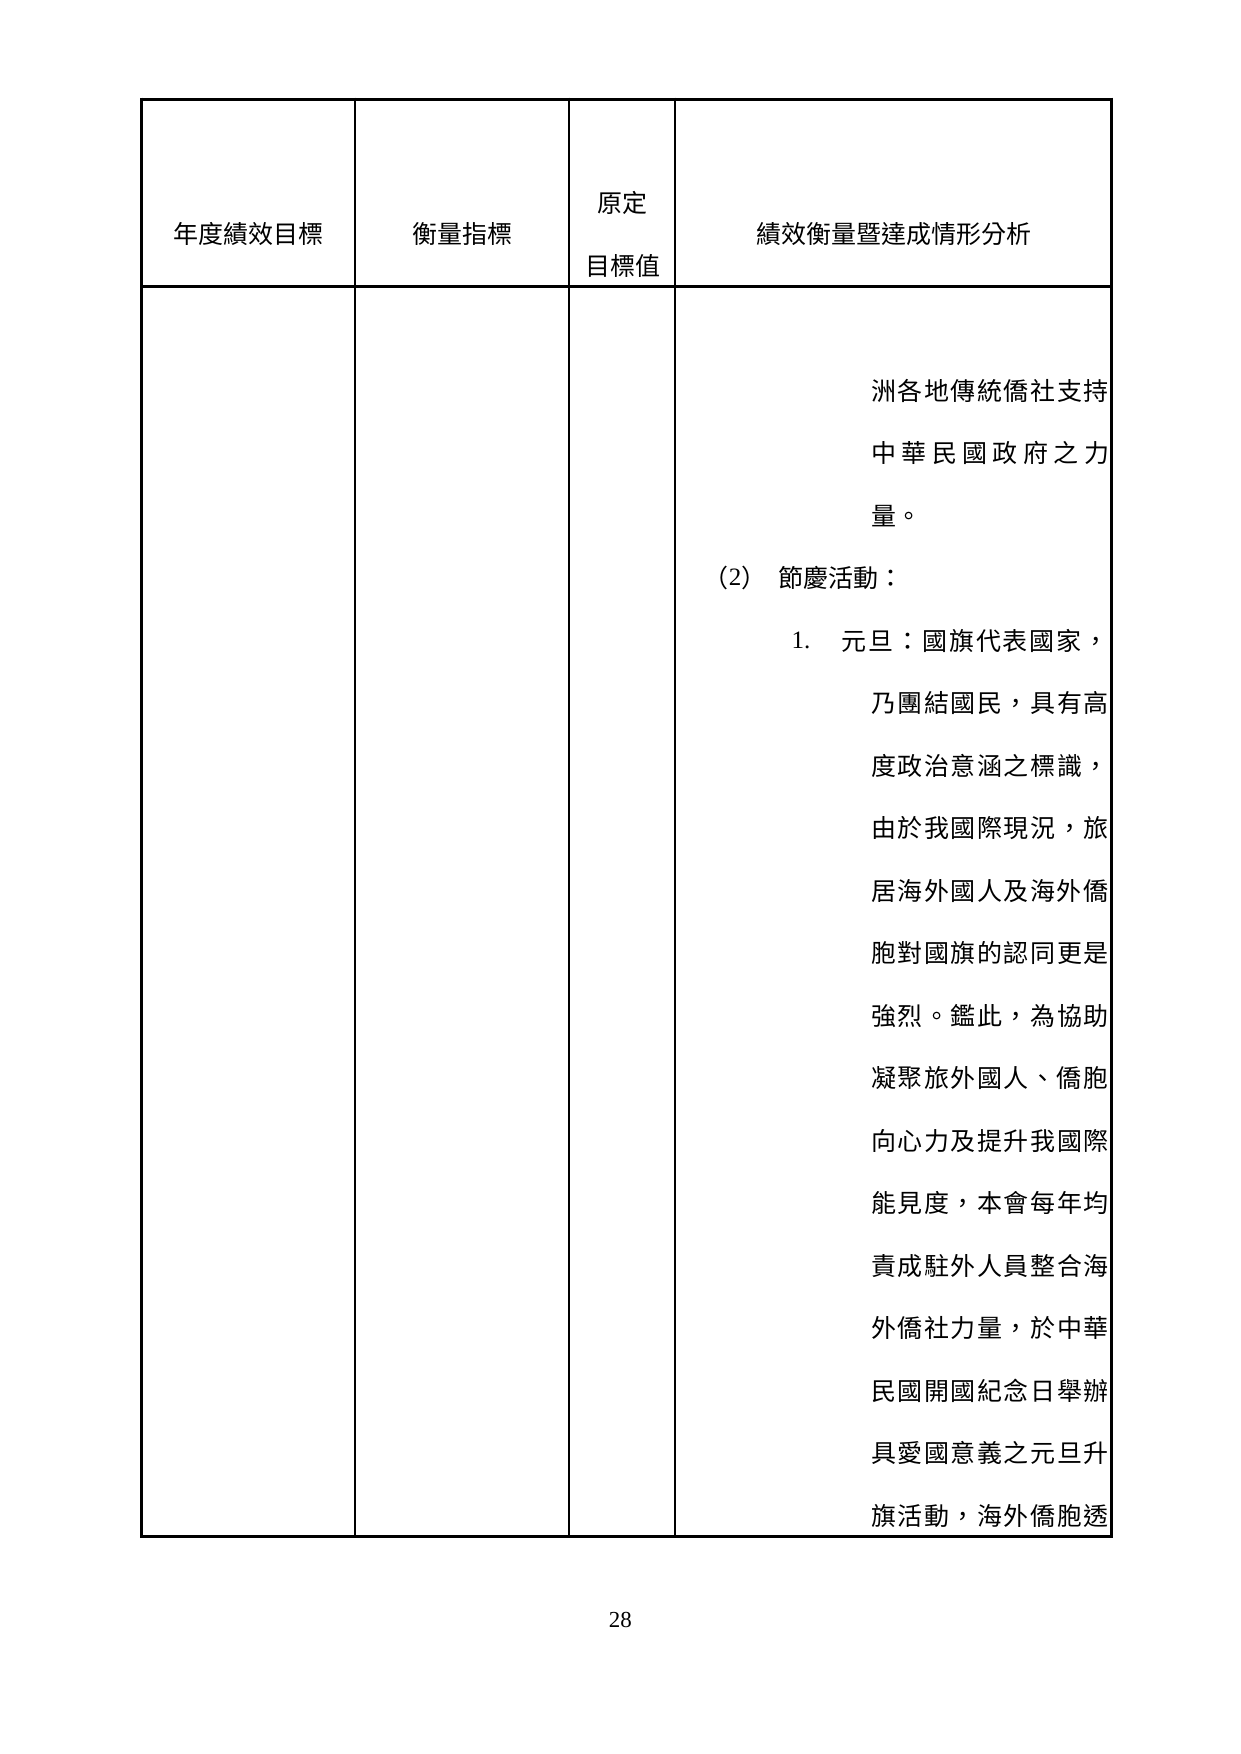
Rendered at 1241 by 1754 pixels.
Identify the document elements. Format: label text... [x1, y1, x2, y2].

table_header 原定 目標值 [570, 101, 674, 285]
table_cell [570, 288, 674, 1535]
table_cell 僑務委員會（僑民處）： 一、為增進僑社團結與向心，104年度協輔僑團舉辦大型洲際性年會活動，以及元旦、春節、國慶等節慶活動，全年超過1,600場次，約124萬8千人次參加，辦理情形如下： 年會活動共40場次，約8千人次參加。 元旦慶祝活動共70場次，約1萬6千人次參加。 春節慶祝活動共907場次，約92萬8千人次參加。 雙十國慶慶祝活動共445場次，約24萬7千人次參加。 抗戰勝利暨臺灣光復七十週年紀念活動共139場次，約4萬9千人次參加。 重要成效說明： 洲際性僑團年會：洲際性僑團年會向為本會與海外僑團互動及交流之重要平臺，更為鞏固友我力量之重要活動，近年來中國大陸謀取友我僑社，態度積極，手法靈活，在中南美洲更是不斷透過親陸人士企圖接辦年會，在海外僑務情勢嚴竣之際，舉辦洲際性年會對凝聚海外僑胞向心，壯大友我力量，擴增僑社橫向交流，甚具效益。此外，各洲際性年會均洽邀國內部會首長就政府之兩岸政策、政經發展等為題發表專題演講，有效增進僑民對國內政經及民主自由進步狀況有所瞭解，本會正副首長亦藉出席活動的機會，聆聽僑界建言，作為政府施政及制定僑務政策之參考。 歐洲華僑團體聯誼會係於民國64年成立，為一具有長期性、愛國性及多功能聯誼性的活動，亦為歐洲僑界最具歷史與規模之洲際性僑團會議，更是海外華人交流之重要平臺，歷經40年寒暑，目前已面臨薪火傳承之關鍵時刻，為因應年會及僑社傳承，104年於希臘舉辦之第41屆歐華年會，首創年會傳承小組機制，透過最近5年主辦僑領作為聯繫窗口，協助指導年會籌備工作，同時結合華裔青少年民俗技藝夏令營活動，鼓勵青少年踴躍參加，促成華裔新生代接棒，俾利歐華年會永續發展。 中美洲暨巴拿馬六國中華、華僑總會聯合總會，於民國55年在薩爾瓦多京城舉行成立大會後，每年在巴拿馬及中美洲六國輪流舉辦該年會及懇親大會，係中美洲傳統華僑團體最具影響力之組織。104年「中美洲暨巴拿馬六國中華、華僑總會聯合總會第50屆年會暨第43次懇親大會」在宏都拉斯舉行，於籌備期間即有部分親中國大陸僑領企圖運作由無邦交關係之哥斯大黎加地區親陸僑團接辦下屆年會暨懇親大會，並事前在哥國舉行先期會議及拜會中國大陸駐哥國大使館。經本會、各駐館及友我僑領妥為因應，104年召開之中美洲年會，堅守循往例於年會期間懸掛中華民國國旗、開閉幕典禮演唱中華民國國歌，以及邀請我政府代表以正式官銜於開閉幕典禮致詞等優良傳統，對鞏固友我力量，凝聚僑界向心，助益甚宏。 近年來中國大陸為謀取友我之舊金山駐美中華總會館、費城中華公所、全美黃氏宗親會及全美余氏宗親會等傳統僑社，不斷透過親陸人士試圖提案排我，在海外僑務情勢嚴峻的此時，益見重視傳統僑社合作的重要性。是以，搭建一個溝通平臺，乃係當前僑務重要工作。本會於65年及69年輔導成立「全美各地中華會館、中華公所聯誼會」及「美洲各地中華會館、中華公所、華僑總會聯誼會」即係全美性質對話場合。「美洲各地中華會館、中華公所、華僑總會聯誼會第28屆年會暨全美各地中華會館、中華公所聯誼會第32屆年會」於8月20日在費城召開，本會委員長應邀出席說明當前僑務政策，以自由民主人權之普世價值爭取對我之認同，同時聽取各埠代表報告當地僑情及僑務建言，並適時回應，彰顯政府對傳統僑社的重視。與會人員發表聯合聲明及上總統致敬電，表達美洲各國僑胞一本愛國初衷，堅決支持中華民國之一貫立場，年會有效穩固美洲各地傳統僑社支持中華民國政府之力量。 節慶活動： 元旦：國旗代表國家，乃團結國民，具有高度政治意涵之標識，由於我國際現況，旅居海外國人及海外僑胞對國旗的認同更是強烈。鑑此，為協助凝聚旅外國人、僑胞向心力及提升我國際能見度，本會每年均責成駐外人員整合海外僑社力量，於中華民國開國紀念日舉辦具愛國意義之元旦升旗活動，海外僑胞透過參加升旗典禮，於隆重國旗歌聲中，看見青天白日滿地紅國旗冉冉升起，對旅居海外僑胞深具意義，除可展現對國家的認同，並可凝聚僑胞向心力。經統計104年全球海外各僑區舉辦元旦升旗活動計70場次，共1,157個僑團、16,423人次參與；在活動內容方面，各地區斟酌僑情特性，邀請僑居地主流社會人士、僑領、友我中國大陸理性學者及學生出席，透過彼等的出席及發言，擴增友我力量。 春節：農曆春節係華人世界最重要的傳統節慶，海外僑團均於春節期間規劃大型活動，齊聚一堂，象徵團聚並共同慶祝此一傳統節慶。經統計104年全球海外各僑區舉辦例如：慶元宵、揮毫比賽、園遊會、團拜、嘉年華會及春宴等活動計907場次，共8,052個僑團、927,542人次參與，另為擴大辦理成效，本會及各地文教中心積極協導海外僑團加強與當地政府或主流團體合作，運用現有展場及活動，介紹我國傳統春節文化，藉由媒體宣傳，促進主流社會對中華民國臺灣之瞭解並提升我國際能見度。 雙十國慶：慶祝雙十國慶是海外華人及旅外僑胞展現支持中華民國的具體表現，同時也是向僑居主流社會宣揚臺灣政經及文化建設發展現況的指標性活動。 為鞏固海外支持中華民國的力量，凝聚僑胞對政府向心，本會於104年訂定「海外僑社辦理慶祝中華民國104年雙十國慶活動計畫綱要」，並以「『一僑區、一特色』輔導我方僑團規劃慶祝活動」、「協導僑界以『創新思維』規劃活動」、「積極鼓勵『華裔青年』參與慶典活動」、「賡續協輔傳統僑社舉辦國慶活動」等4項訴求重點，協導僑界配合國內國慶大會主題－「立足臺灣、放眼國際」規劃慶祝活動，達到海內外同心歡慶國慶之目的。 另因104年適逢抗戰勝利暨臺灣光復七十週年，部分國慶活動結合抗戰主題辦理史料特展及專題演講，以增進僑界對抗戰史實的瞭解。 經統計104年海外（含僑社及官方）舉辦慶祝雙十國慶活動共計445場次，247,331人次參與。至各地區辦理國慶活動之形式包括升旗典禮、國慶遊行、慶祝大會、國慶酒會、嘉年華會、各項體育競賽、專業講座、藝文活動、書畫展覽及文化訪問團等。 紀念抗戰勝利七十週年活動：104年適逢我國對日抗戰勝利暨臺灣光復七十週年，行政院特召集各部會於國內外分別籌辦紀念活動，本會亦配合訂定專案計畫積極協導僑界自發性辦理各項主題活動，以激發僑界愛國心，彰顯華僑對抗戰之付出與貢獻，並讓國際社會及僑界人士瞭解中華民國國軍在二次大戰期間與盟國並肩作戰之事蹟與貢獻，以匡正抗戰史實及掌握話語權，活動內容包括史料特展、專題演講、學術研討、抗戰歌曲比賽與座談等，本會並提供僑界各類抗戰專書、影片或文宣品以充實活動內容，經統計全年度共辦理139場次，約4萬9千人次參加。具體協輔措施如下： 協輔海外辦理抗戰史料巡迴特展暨專題講座：本會協洽國史館、國防部等相關機關提供抗戰勝利史料及圖片，洽商設計製作「向抗戰英雄致敬－紀念抗戰勝利暨臺灣光復七十週年史料特展」展版內容，並將該展版內容電子檔併同國史館提供之「虎躍鷹揚－陳納德與中國抗戰」、國防部提供之「八年抗戰史實紀錄片」等兩部影片，以及南投縣立中興國中所提供之「臺灣光復節歌」音樂檔函送本會駐外服務據點，辦理各項紀念活動時運用。此外，為應海外僑界舉辦紀念抗戰勝利暨臺灣光復七十週年專題演講之需，本會協助遴請國立臺灣大學管中閔教授，分別於7月7日及11日在美國舊金山及洛杉磯地區以「華僑與抗戰－山川龍戰血漫漫」為題發表專題演講，講述抗戰時期我政府軍民發揮艱苦卓絕的奮戰精神，深獲僑界一致肯定。 提供抗戰勝利專書、紀錄片、電影及各類文宣品，提供僑界運用，以充實活動內容：本會洽請國史館提供「戰爭的歷史與記憶－紀念抗戰七十週年國際學術討論會」論文集精華本，以及「破曉時分－抗戰勝利與受降」、「虎躍鷹揚－陳納德與中國抗戰」等紀錄片；洽購聯合報「被遺忘的戰士－抗戰勝利七十週年」專書、中華郵政發行之抗戰系列紀念郵票、臺灣銀行發行之紀念硬幣組合，以及中影公司「八百壯士」、「英烈千秋」及「筧橋英烈傳」等3部抗戰電影之海外播放授權等，並依僑界需求分送至本會36個海外僑務服務據點及各地僑團附設圖書館、中文學校等，於舉辦活動時運用。 辦理「南洋華僑回國機工服務團代表及抗戰華僑先進」回國參訪活動：為感念南洋青年於對日抗戰期間參加「南洋華僑回國機工服務團」，冒著生命危險維持滇緬公路運輸之暢通，保住軍火等戰略物資，成就中華民國國軍抗日勝利的一環。國防部、本會及行政院大陸委員會於104年11月10日至13日共同邀請參與抗戰的南僑機工服務團代表及抗戰華僑先進共23人返國參訪，除安排晉見總統，由總統公開頒發中華民國抗戰勝利紀念章，表彰抗戰有功僑胞對國家之奉獻外，並安排至國民革命忠烈祠獻花致敬及參觀國父紀念館、國立故宮博物院、國史館抗戰史料特展等參訪行程。 僑務委員會（僑民處）： 一、公民參與已成為一股世界潮流，因應海外僑社志願服務需求，本會訂定「結合海外僑務志工體系加強僑務服務工作執行方案」，由本會駐外人員邀集海外僑界熱心人士籌組志願服務團隊，並提供培訓課程，依服務時數核發服務證明及獎勵措施。海外僑務志工之投入，對於提升僑教中心服務品質及能量、協助僑社活動順利舉行或處理緊急事故、增進僑社聯繫互動及爭取主流社會對我國瞭解認同等層面，均有助益。 104年僑務志工參與服務工作約5萬7,600人次，茲將服務項目及發揮效益列舉如下： 協助僑教中心營運，提升服務品質及能量：本會目前於全球成立17處華僑文教服務中心，服務轄區幅員均甚為遼闊且任務繁雜，另囿於本會員額及經費限制，各中心依規模大小原則僅能派駐1至2名駐外僑務秘書及聘用少數雇員，部分僑教中心例行業務如圖書借閱、服務臺輪值、資料分送、簡易問題回答等，在僑務志工熱忱專業之協助下，有效提升服務品質，並提升志工之參與感。另如僑務志工支援僑生申請返臺升學案之報名作業，亦是有效運用僑社人力資源，協助中心推動服務僑民工作之具體實績。 協助大型僑社活動順利舉行，增進僑社互動聯繫：僑社辦理如雙十國慶、春節及元旦升旗、亞裔傳統月、臺灣傳統週等愛國及民俗節慶等大型及年度活動，由於參與人數眾多、活動內容多元及工作項目繁瑣等，需要眾多工作人員之協助，方可克盡其功，透過僑務志工之參與協助，除使活動辦理更為順暢外，由於志工不同社團屬性及背景，亦強化僑社組織橫向聯繫，凝聚僑社向心。 協助中心落實急難救助，關懷弱勢僑胞：因應天災人禍及恐怖攻擊事件頻傳，本會建構海外僑胞緊急通聯機制，由各駐外人員將轄區內重要僑領、志工納入本會「緊急通聯網」並予任務分組，以利於第一時間聯繫災區之旅外僑民(國人)並及時提供必要協助。此外，平時也結合當地志工或相關團體，適時提供僑民求助案件之諮詢與協助。例如：金山灣區僑教中心結合當地慈濟基金會、金山灣區媽媽教室等相關僑團，以及洛杉磯僑教中心結合亞裔社區服務中心、亞太法律服務中心、亞太裔家暴防制聯盟、華埠服務中心、亞太婦女中心等社會福利機構及志工團體，提供弱勢女性僑民求助案件之轉介與諮詢等服務。 引進青年志工，增加與僑社聯結及對國家之認同：鑒於臺灣移民逐年遞減，僑社亟需新血輪加入，本會爰訂定海外青年聯繫輔導計畫，透過多元管道措施，鼓勵在國外出生之青年參與投入僑社活動及工作，目前在許多重要慶典及大型活動中均有僑社生力軍之加入，為僑社注入活力。海外出生成長之青年雖對於僑居國政經文化甚為瞭解，惟對渠等父母之原鄉中華民國臺灣則瞭解不足，透過參與僑社志工，有助於建立其身分認同並提升其與我國之聯結。此外，本會遴邀海外優秀青年返國參訓，透過專題演講、溝通座談及參訪拜會等活動，增進海外青年對國內政經文化發展之瞭解，進而提升其向心力，並渠等於返回僑居地後，鼓勵參與僑社活動或為青年社團領導，積極發揮專業力量，協助我國推展僑務公眾外交。 協助推廣臺灣文化，爭取主流社會認同支持：臺灣移民由於兼具我僑民及僑居國公民身分，具備向主流社會推廣臺灣之優勢，例如休士頓僑教中心文化志工推動Splendor of Taiwan文化導覽計畫，97年4月開辦，截至104年12月止計有331個主流團體及學校，共30,791人次參與中心之文化導覽活動，成功地向主流社區推廣具臺灣特色之中華文化，藉由導覽活動增進主流社會對於臺灣之瞭解，進而認同與支持，係具體而富成效之草根文化外交。為推廣此一文化外交之成功經驗及作法，104年本會有計畫的協導華府、亞特蘭大、芝加哥、金山灣區、洛杉磯、多倫多及橙縣等文教中心推動文化志工導覽計畫，總計104年有2千餘人次志工參與。此外，志工配合各地僑教中心及駐外僑務人員，透過結合在地資源，推動社區服務，如敬老、慈幼、冬令救濟、社區清潔日等，回饋社區，展現人道關懷，提昇臺灣之正面形象。 [676, 288, 1110, 1535]
table_cell [143, 288, 354, 1535]
table_cell 協導僑團舉辦多元活動，促進僑社和諧及拓展國際交流 結合僑務志工，擴大服務層面 [356, 288, 568, 1535]
table_header 年度績效目標 [143, 101, 354, 285]
table_header 衡量指標 [356, 101, 568, 285]
table_header 績效衡量暨達成情形分析 [676, 101, 1110, 285]
